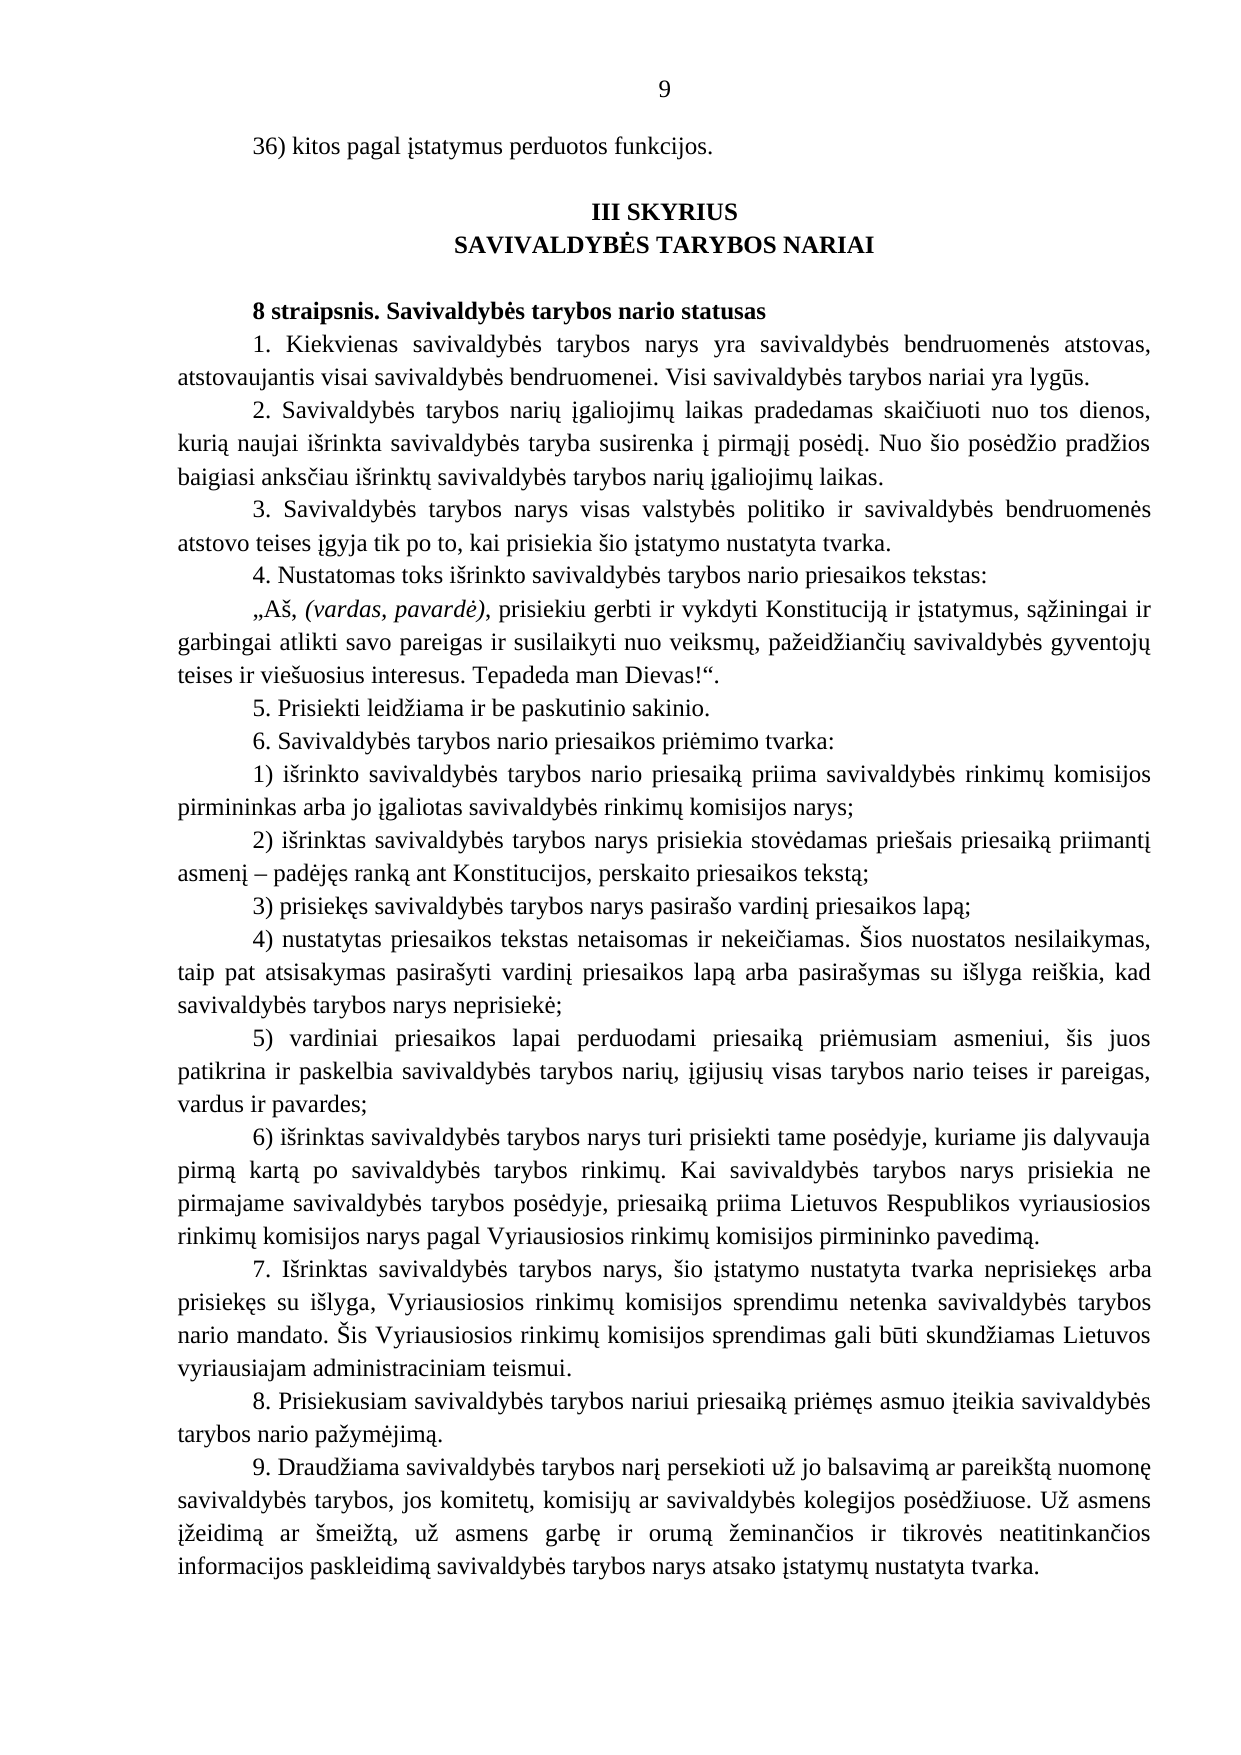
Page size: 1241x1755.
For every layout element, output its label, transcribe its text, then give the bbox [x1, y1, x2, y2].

text 3) prisiekęs savivaldybės tarybos narys pasirašo vardinį priesaikos lapą; [177, 891, 1152, 919]
text 6. Savivaldybės tarybos nario priesaikos priėmimo tvarka: [177, 726, 1152, 754]
text 3. Savivaldybės tarybos narys visas valstybės politiko ir savivaldybės bendruomenės atstovo teises įgyja tik po to, kai prisiekia šio įstatymo nustatyta tvarka. [177, 494, 1152, 556]
text 5. Prisiekti leidžiama ir be paskutinio sakinio. [177, 693, 1152, 721]
text III SKYRIUS [177, 197, 1152, 226]
text 9. Draudžiama savivaldybės tarybos narį persekioti už jo balsavimą ar pareikštą nuomonę savivaldybės tarybos, jos komitetų, komisijų ar savivaldybės kolegijos posėdžiuose. Už asmens įžeidimą ar šmeižtą, už asmens garbę ir orumą žeminančios ir tikrovės neatitinkančios informacijos paskleidimą savivaldybės tarybos narys atsako įstatymų nustatyta tvarka. [177, 1452, 1152, 1580]
text 8 straipsnis. Savivaldybės tarybos nario statusas [177, 296, 1152, 325]
text 4. Nustatomas toks išrinkto savivaldybės tarybos nario priesaikos tekstas: [177, 561, 1152, 589]
text SAVIVALDYBĖS TARYBOS NARIAI [177, 230, 1152, 259]
text 2) išrinktas savivaldybės tarybos narys prisiekia stovėdamas priešais priesaiką priimantį asmenį – padėjęs ranką ant Konstitucijos, perskaito priesaikos tekstą; [177, 825, 1152, 887]
text 6) išrinktas savivaldybės tarybos narys turi prisiekti tame posėdyje, kuriame jis dalyvauja pirmą kartą po savivaldybės tarybos rinkimų. Kai savivaldybės tarybos narys prisiekia ne pirmajame savivaldybės tarybos posėdyje, priesaiką priima Lietuvos Respublikos vyriausiosios rinkimų komisijos narys pagal Vyriausiosios rinkimų komisijos pirmininko pavedimą. [177, 1122, 1152, 1250]
text 5) vardiniai priesaikos lapai perduodami priesaiką priėmusiam asmeniui, šis juos patikrina ir paskelbia savivaldybės tarybos narių, įgijusių visas tarybos nario teises ir pareigas, vardus ir pavardes; [177, 1023, 1152, 1118]
text 8. Prisiekusiam savivaldybės tarybos nariui priesaiką priėmęs asmuo įteikia savivaldybės tarybos nario pažymėjimą. [177, 1386, 1152, 1448]
text 1) išrinkto savivaldybės tarybos nario priesaiką priima savivaldybės rinkimų komisijos pirmininkas arba jo įgaliotas savivaldybės rinkimų komisijos narys; [177, 759, 1152, 821]
text 4) nustatytas priesaikos tekstas netaisomas ir nekeičiamas. Šios nuostatos nesilaikymas, taip pat atsisakymas pasirašyti vardinį priesaikos lapą arba pasirašymas su išlyga reiškia, kad savivaldybės tarybos narys neprisiekė; [177, 924, 1152, 1019]
text 36) kitos pagal įstatymus perduotos funkcijos. [177, 131, 1152, 160]
text 1. Kiekvienas savivaldybės tarybos narys yra savivaldybės bendruomenės atstovas, atstovaujantis visai savivaldybės bendruomenei. Visi savivaldybės tarybos nariai yra lygūs. [177, 329, 1152, 391]
text 2. Savivaldybės tarybos narių įgaliojimų laikas pradedamas skaičiuoti nuo tos dienos, kurią naujai išrinkta savivaldybės taryba susirenka į pirmąjį posėdį. Nuo šio posėdžio pradžios baigiasi anksčiau išrinktų savivaldybės tarybos narių įgaliojimų laikas. [177, 396, 1152, 490]
text 7. Išrinktas savivaldybės tarybos narys, šio įstatymo nustatyta tvarka neprisiekęs arba prisiekęs su išlyga, Vyriausiosios rinkimų komisijos sprendimu netenka savivaldybės tarybos nario mandato. Šis Vyriausiosios rinkimų komisijos sprendimas gali būti skundžiamas Lietuvos vyriausiajam administraciniam teismui. [177, 1254, 1152, 1382]
text „Aš, (vardas, pavardė), prisiekiu gerbti ir vykdyti Konstituciją ir įstatymus, sąžiningai ir garbingai atlikti savo pareigas ir susilaikyti nuo veiksmų, pažeidžiančių savivaldybės gyventojų teises ir viešuosius interesus. Tepadeda man Dievas!“. [177, 594, 1152, 688]
